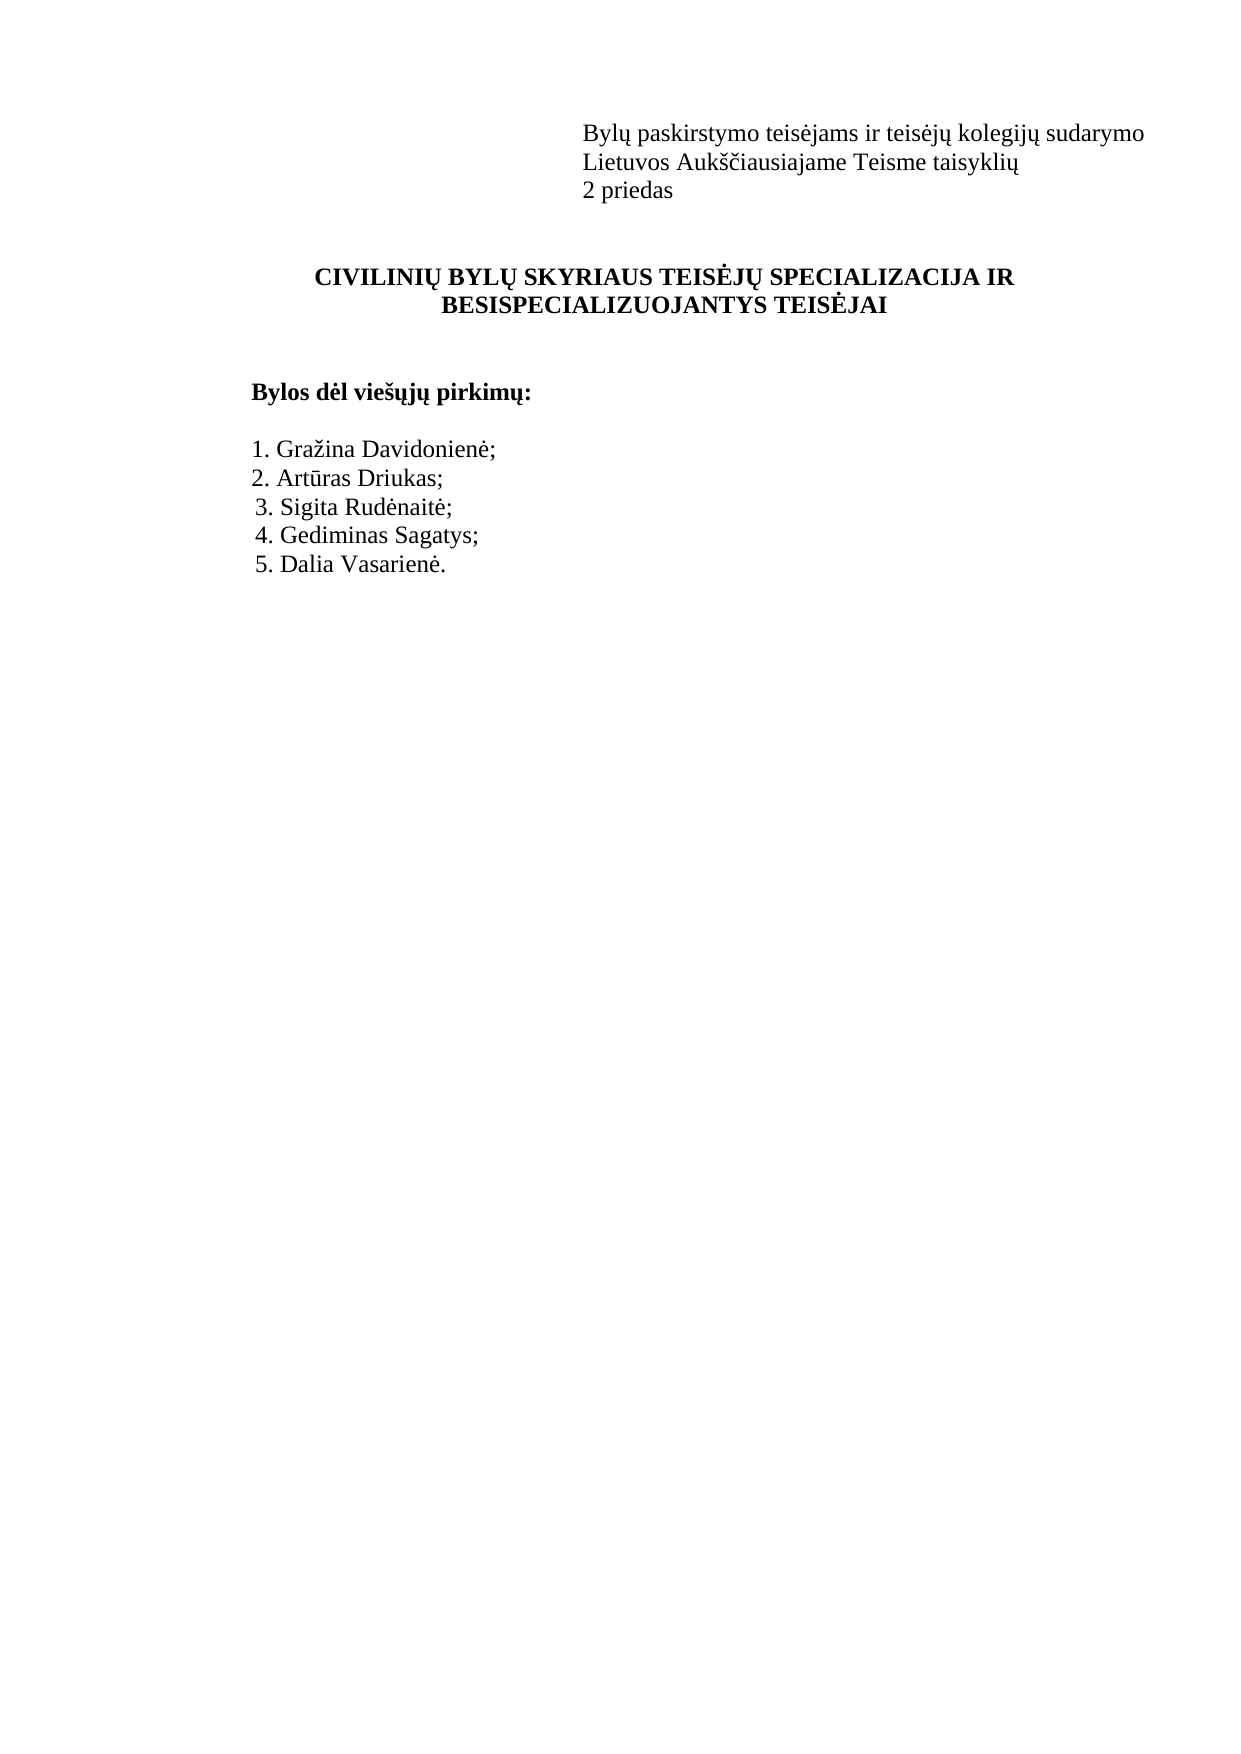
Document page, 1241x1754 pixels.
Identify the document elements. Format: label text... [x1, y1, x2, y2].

text CIVILINIŲ BYLŲ SKYRIAUS TEISĖJŲ SPECIALIZACIJA IR BESISPECIALIZUOJANTYS TEISĖJAI [177, 262, 1152, 319]
text 1. Gražina Davidonienė; [251, 434, 1152, 463]
text 4. Gediminas Sagatys; [177, 521, 1152, 549]
text 5. Dalia Vasarienė. [177, 549, 1152, 578]
text Lietuvos Aukščiausiajame Teisme taisyklių [582, 147, 1152, 176]
text Bylos dėl viešųjų pirkimų: [177, 377, 1152, 406]
text 3. Sigita Rudėnaitė; [177, 492, 1152, 521]
text 2. Artūras Driukas; [251, 463, 1152, 492]
text Bylų paskirstymo teisėjams ir teisėjų kolegijų sudarymo [582, 118, 1152, 147]
text 2 priedas [582, 176, 1152, 204]
